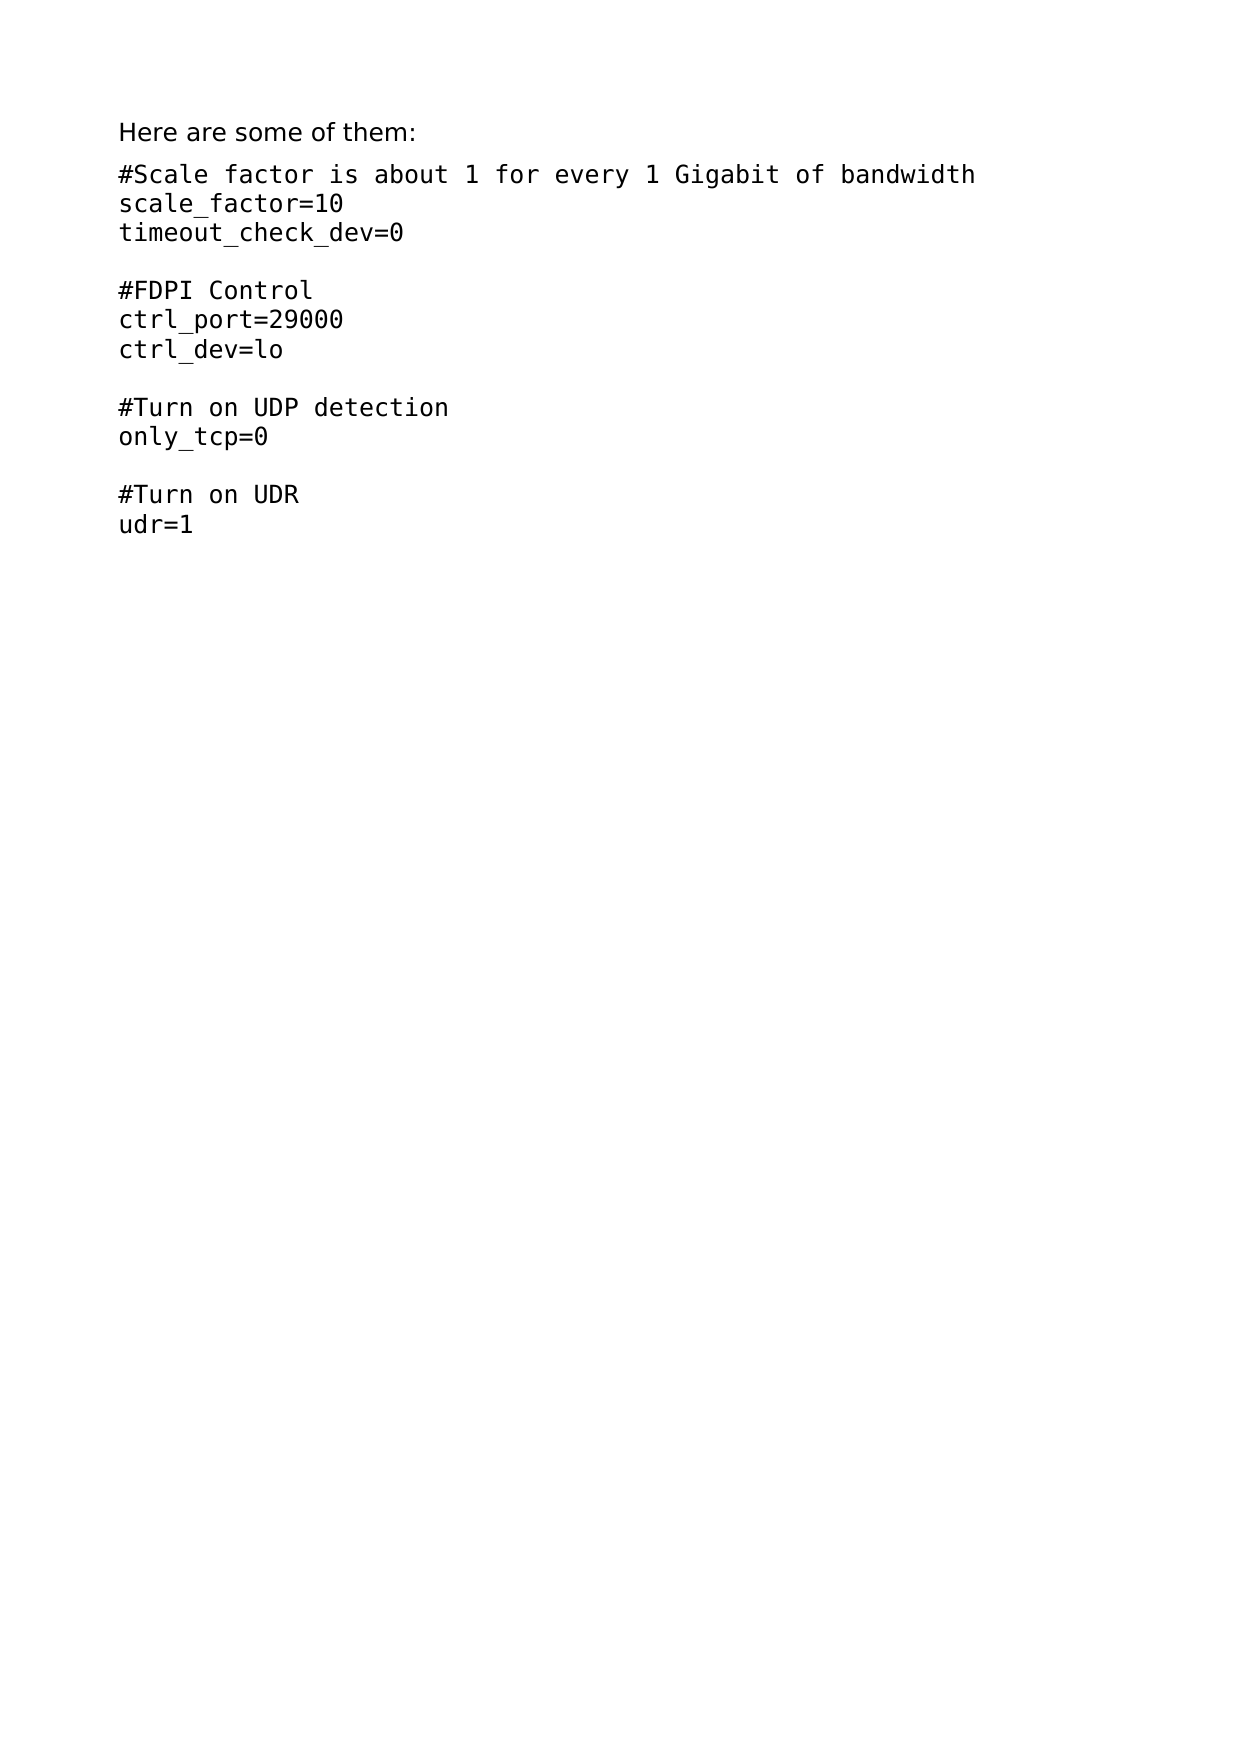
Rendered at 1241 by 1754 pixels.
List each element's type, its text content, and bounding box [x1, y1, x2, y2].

text #Scale factor is about 1 for every 1 Gigabit of bandwidth scale_factor=10 timeout_check_dev=0 #FDPI Control ctrl_port=29000 ctrl_dev=lo #Turn on UDP detection only_tcp=0 #Turn on UDR udr=1 [118, 160, 1122, 539]
text Here are some of them: [118, 118, 1122, 147]
